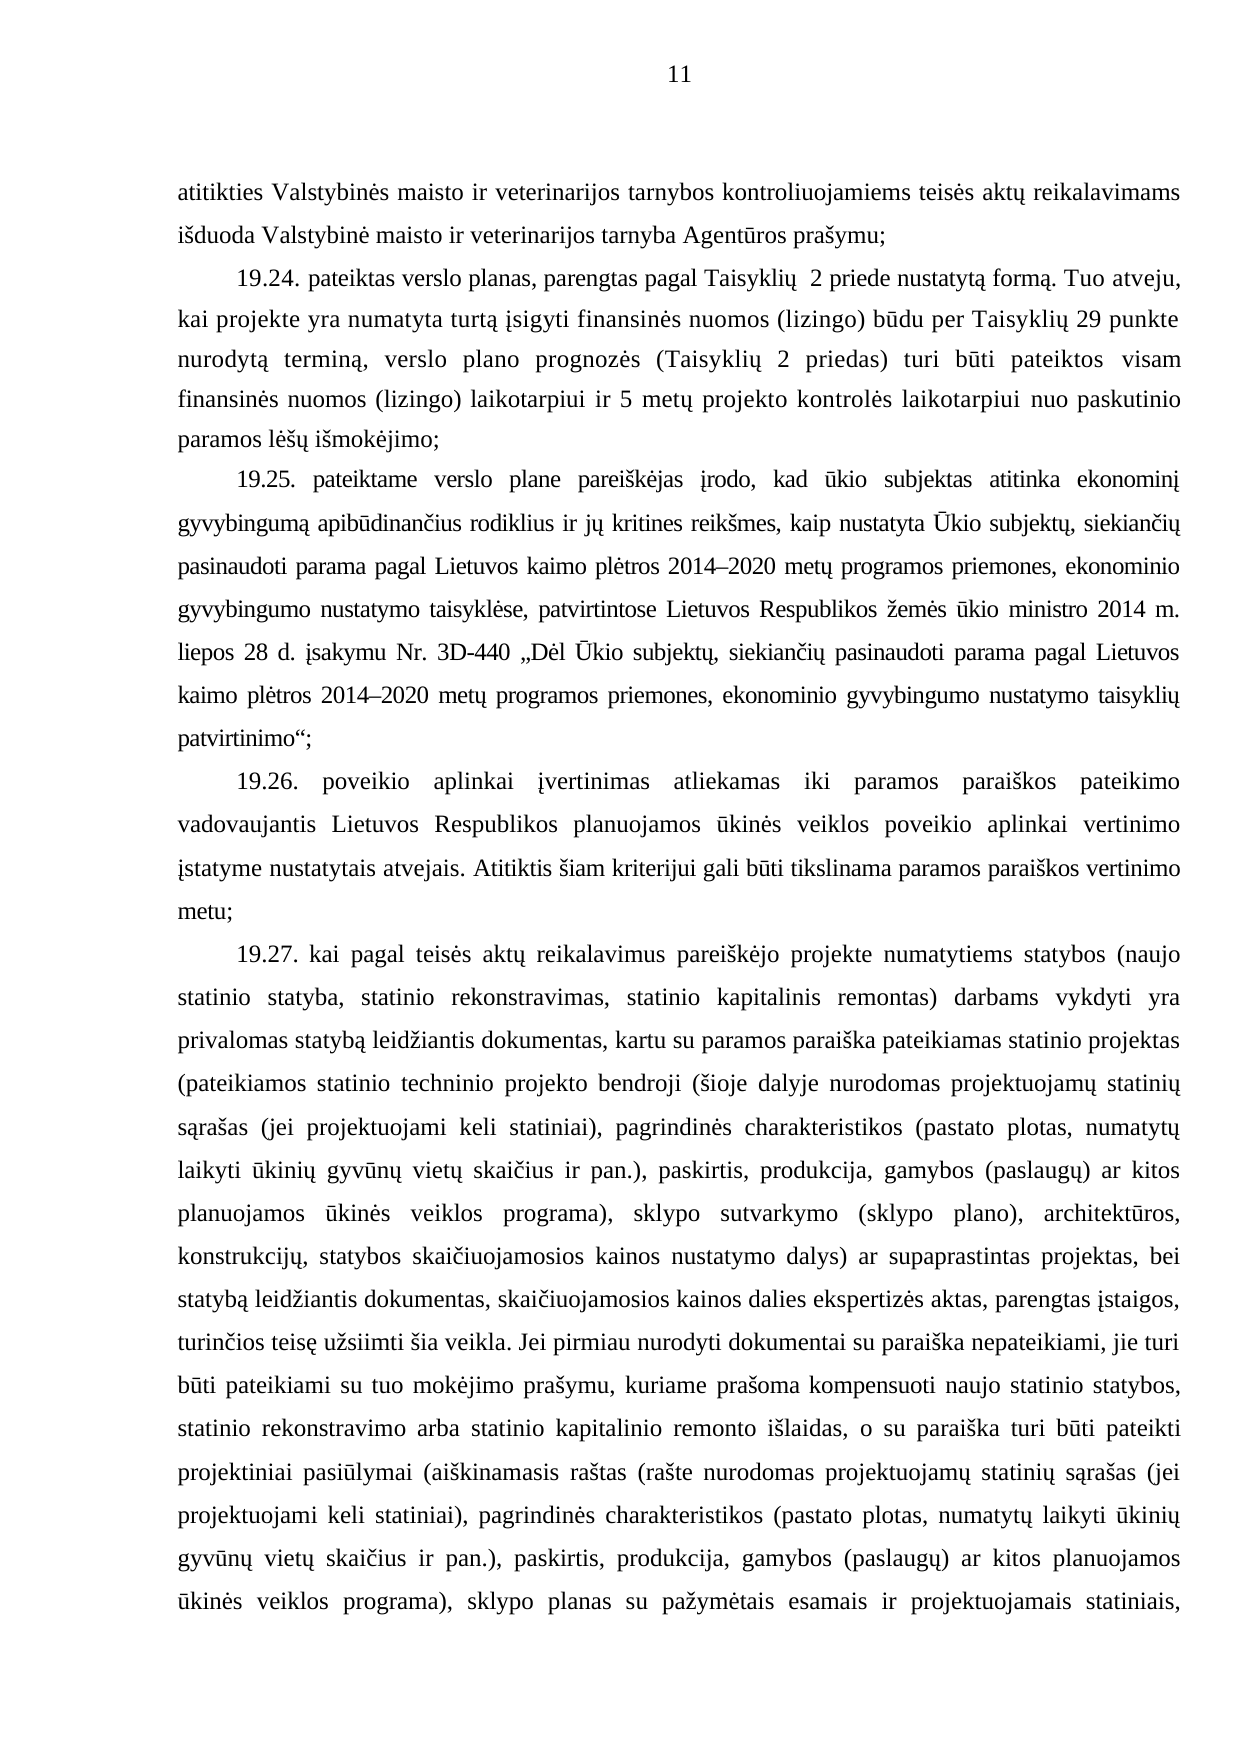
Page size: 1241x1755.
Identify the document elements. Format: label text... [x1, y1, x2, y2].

text 19.26. poveikio aplinkai įvertinimas atliekamas iki paramos paraiškos pateikimo vadovaujantis Lietuvos Respublikos planuojamos ūkinės veiklos poveikio aplinkai vertinimo įstatyme nustatytais atvejais. Atitiktis šiam kriterijui gali būti tikslinama paramos paraiškos vertinimo metu; [177, 766, 1181, 924]
text atitikties Valstybinės maisto ir veterinarijos tarnybos kontroliuojamiems teisės aktų reikalavimams išduoda Valstybinė maisto ir veterinarijos tarnyba Agentūros prašymu; [177, 177, 1181, 249]
text 19.25. pateiktame verslo plane pareiškėjas įrodo, kad ūkio subjektas atitinka ekonominį gyvybingumą apibūdinančius rodiklius ir jų kritines reikšmes, kaip nustatyta Ūkio subjektų, siekiančių pasinaudoti parama pagal Lietuvos kaimo plėtros 2014–2020 metų programos priemones, ekonominio gyvybingumo nustatymo taisyklėse, patvirtintose Lietuvos Respublikos žemės ūkio ministro 2014 m. liepos 28 d. įsakymu Nr. 3D-440 „Dėl Ūkio subjektų, siekiančių pasinaudoti parama pagal Lietuvos kaimo plėtros 2014–2020 metų programos priemones, ekonominio gyvybingumo nustatymo taisyklių patvirtinimo“; [177, 464, 1181, 752]
text 19.27. kai pagal teisės aktų reikalavimus pareiškėjo projekte numatytiems statybos (naujo statinio statyba, statinio rekonstravimas, statinio kapitalinis remontas) darbams vykdyti yra privalomas statybą leidžiantis dokumentas, kartu su paramos paraiška pateikiamas statinio projektas (pateikiamos statinio techninio projekto bendroji (šioje dalyje nurodomas projektuojamų statinių sąrašas (jei projektuojami keli statiniai), pagrindinės charakteristikos (pastato plotas, numatytų laikyti ūkinių gyvūnų vietų skaičius ir pan.), paskirtis, produkcija, gamybos (paslaugų) ar kitos planuojamos ūkinės veiklos programa), sklypo sutvarkymo (sklypo plano), architektūros, konstrukcijų, statybos skaičiuojamosios kainos nustatymo dalys) ar supaprastintas projektas, bei statybą leidžiantis dokumentas, skaičiuojamosios kainos dalies ekspertizės aktas, parengtas įstaigos, turinčios teisę užsiimti šia veikla. Jei pirmiau nurodyti dokumentai su paraiška nepateikiami, jie turi būti pateikiami su tuo mokėjimo prašymu, kuriame prašoma kompensuoti naujo statinio statybos, statinio rekonstravimo arba statinio kapitalinio remonto išlaidas, o su paraiška turi būti pateikti projektiniai pasiūlymai (aiškinamasis raštas (rašte nurodomas projektuojamų statinių sąrašas (jei projektuojami keli statiniai), pagrindinės charakteristikos (pastato plotas, numatytų laikyti ūkinių gyvūnų vietų skaičius ir pan.), paskirtis, produkcija, gamybos (paslaugų) ar kitos planuojamos ūkinės veiklos programa), sklypo planas su pažymėtais esamais ir projektuojamais statiniais, [177, 939, 1181, 1615]
text 19.24. pateiktas verslo planas, parengtas pagal Taisyklių 2 priede nustatytą formą. Tuo atveju, kai projekte yra numatyta turtą įsigyti finansinės nuomos (lizingo) būdu per Taisyklių 29 punkte nurodytą terminą, verslo plano prognozės (Taisyklių 2 priedas) turi būti pateiktos visam finansinės nuomos (lizingo) laikotarpiui ir 5 metų projekto kontrolės laikotarpiui nuo paskutinio paramos lėšų išmokėjimo; [177, 263, 1181, 453]
